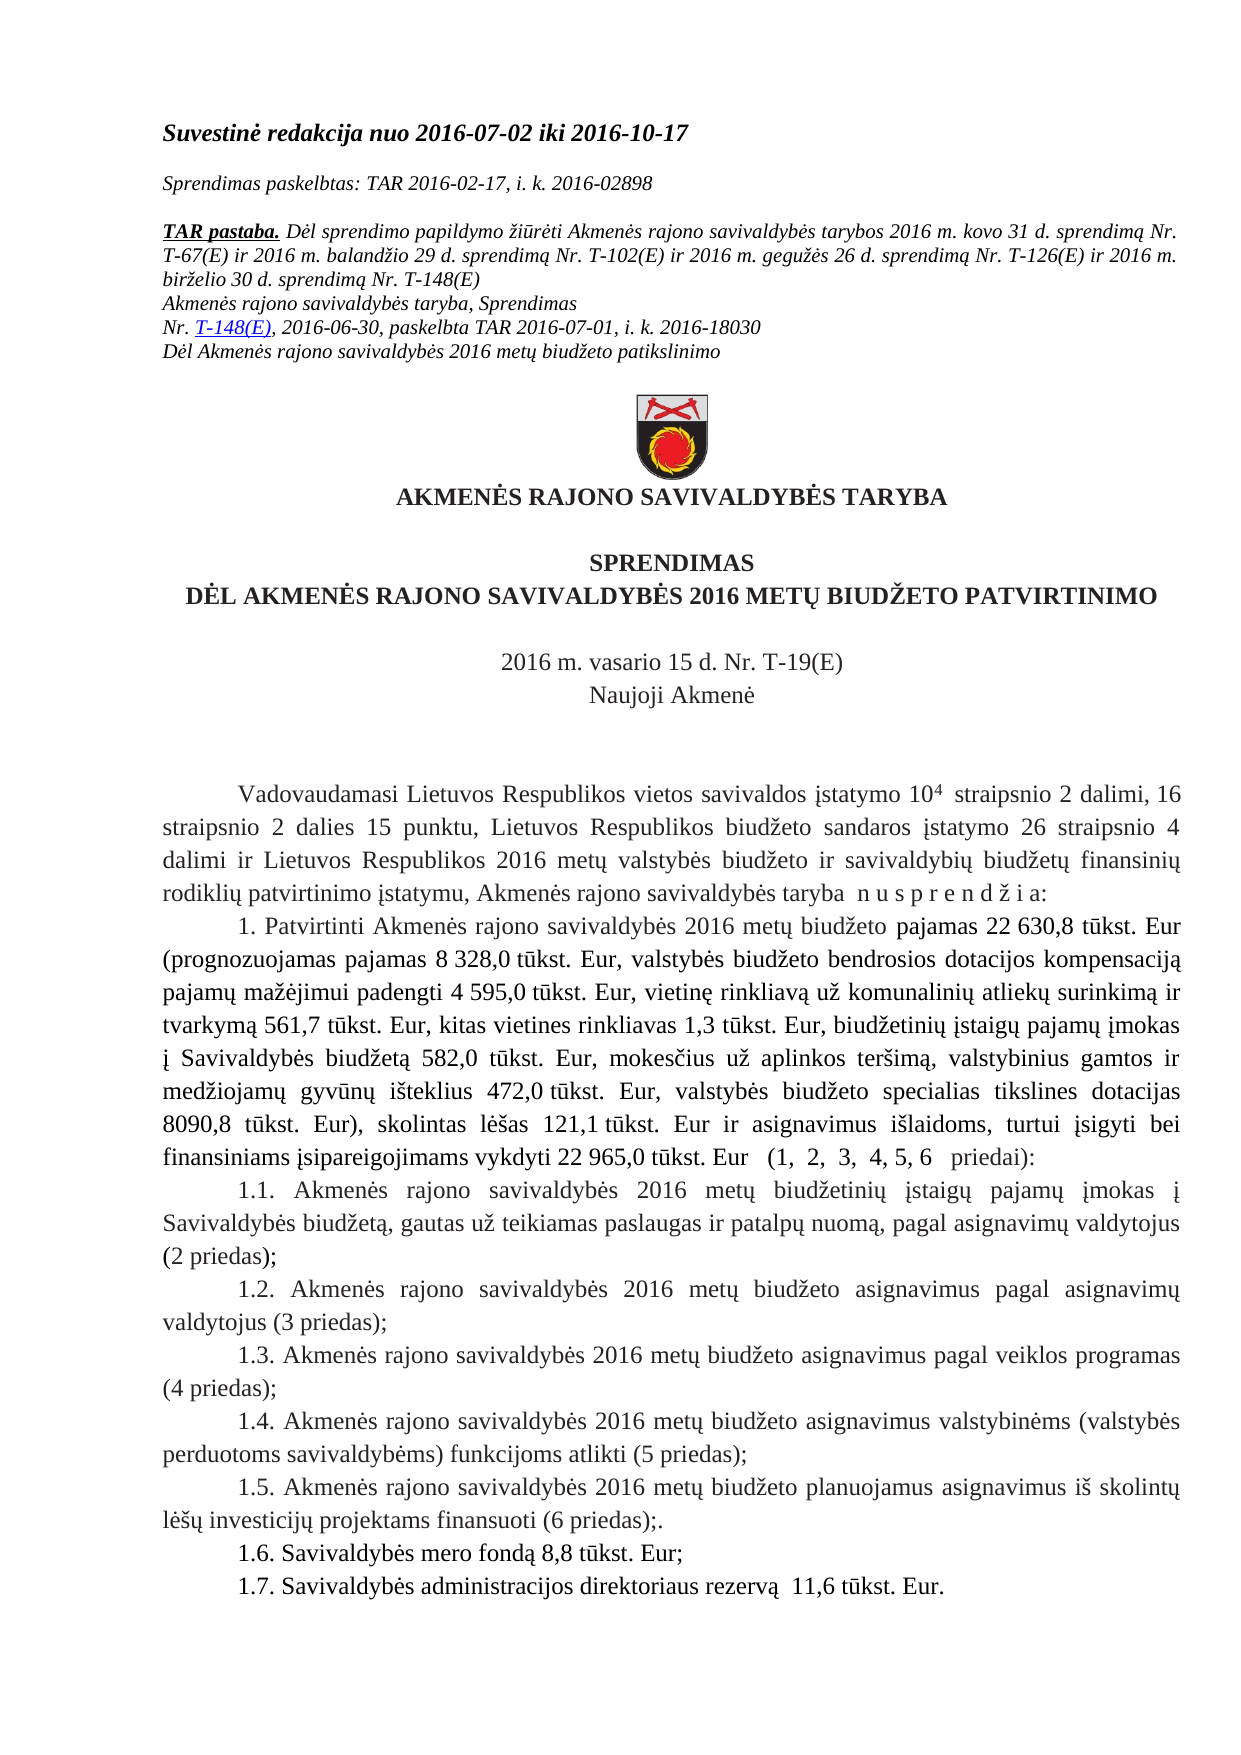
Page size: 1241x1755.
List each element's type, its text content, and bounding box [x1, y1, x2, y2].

text DĖL AKMENĖS RAJONO SAVIVALDYBĖS 2016 METŲ BIUDŽETO PATVIRTINIMO [162, 581, 1181, 609]
text 1.3. Akmenės rajono savivaldybės 2016 metų biudžeto asignavimus pagal veiklos programas (4 priedas); [162, 1340, 1181, 1402]
text Dėl Akmenės rajono savivaldybės 2016 metų biudžeto patikslinimo [162, 339, 1181, 363]
text Akmenės rajono savivaldybės taryba, Sprendimas [162, 291, 1181, 315]
text SPRENDIMAS [162, 548, 1181, 577]
text 1.6. Savivaldybės mero fondą 8,8 tūkst. Eur; [162, 1538, 1181, 1567]
text 1.1. Akmenės rajono savivaldybės 2016 metų biudžetinių įstaigų pajamų įmokas į Savivaldybės biudžetą, gautas už teikiamas paslaugas ir patalpų nuomą, pagal asignavimų valdytojus (2 priedas); [162, 1175, 1181, 1270]
text 1.4. Akmenės rajono savivaldybės 2016 metų biudžeto asignavimus valstybinėms (valstybės perduotoms savivaldybėms) funkcijoms atlikti (5 priedas); [162, 1406, 1181, 1468]
text 1. Patvirtinti Akmenės rajono savivaldybės 2016 metų biudžeto pajamas 22 630,8 tūkst. Eur (prognozuojamas pajamas 8 328,0 tūkst. Eur, valstybės biudžeto bendrosios dotacijos kompensaciją pajamų mažėjimui padengti 4 595,0 tūkst. Eur, vietinę rinkliavą už komunalinių atliekų surinkimą ir tvarkymą 561,7 tūkst. Eur, kitas vietines rinkliavas 1,3 tūkst. Eur, biudžetinių įstaigų pajamų įmokas į Savivaldybės biudžetą 582,0 tūkst. Eur, mokesčius už aplinkos teršimą, valstybinius gamtos ir medžiojamų gyvūnų išteklius 472,0 tūkst. Eur, valstybės biudžeto specialias tikslines dotacijas 8090,8 tūkst. Eur), skolintas lėšas 121,1 tūkst. Eur ir asignavimus išlaidoms, turtui įsigyti bei finansiniams įsipareigojimams vykdyti 22 965,0 tūkst. Eur (1, 2, 3, 4, 5, 6 priedai): [162, 911, 1181, 1171]
text Suvestinė redakcija nuo 2016-07-02 iki 2016-10-17 [162, 118, 1181, 147]
text Sprendimas paskelbtas: TAR 2016-02-17, i. k. 2016-02898 [162, 171, 1181, 195]
text Nr. T-148(E), 2016-06-30, paskelbta TAR 2016-07-01, i. k. 2016-18030 [162, 315, 1181, 339]
text Vadovaudamasi Lietuvos Respublikos vietos savivaldos įstatymo 104 straipsnio 2 dalimi, 16 straipsnio 2 dalies 15 punktu, Lietuvos Respublikos biudžeto sandaros įstatymo 26 straipsnio 4 dalimi ir Lietuvos Respublikos 2016 metų valstybės biudžeto ir savivaldybių biudžetų finansinių rodiklių patvirtinimo įstatymu, Akmenės rajono savivaldybės taryba n u s p r e n d ž i a: [162, 779, 1181, 907]
text Naujoji Akmenė [162, 680, 1181, 709]
text 1.7. Savivaldybės administracijos direktoriaus rezervą 11,6 tūkst. Eur. [162, 1571, 1181, 1600]
text TAR pastaba. Dėl sprendimo papildymo žiūrėti Akmenės rajono savivaldybės tarybos 2016 m. kovo 31 d. sprendimą Nr. T-67(E) ir 2016 m. balandžio 29 d. sprendimą Nr. T-102(E) ir 2016 m. gegužės 26 d. sprendimą Nr. T-126(E) ir 2016 m. birželio 30 d. sprendimą Nr. T-148(E) [162, 219, 1181, 291]
text 1.2. Akmenės rajono savivaldybės 2016 metų biudžeto asignavimus pagal asignavimų valdytojus (3 priedas); [162, 1274, 1181, 1336]
text 2016 m. vasario 15 d. Nr. T-19(E) [162, 647, 1181, 676]
text AKMENĖS RAJONO SAVIVALDYBĖS TARYBA [162, 482, 1181, 511]
text 1.5. Akmenės rajono savivaldybės 2016 metų biudžeto planuojamus asignavimus iš skolintų lėšų investicijų projektams finansuoti (6 priedas);. [162, 1472, 1181, 1534]
